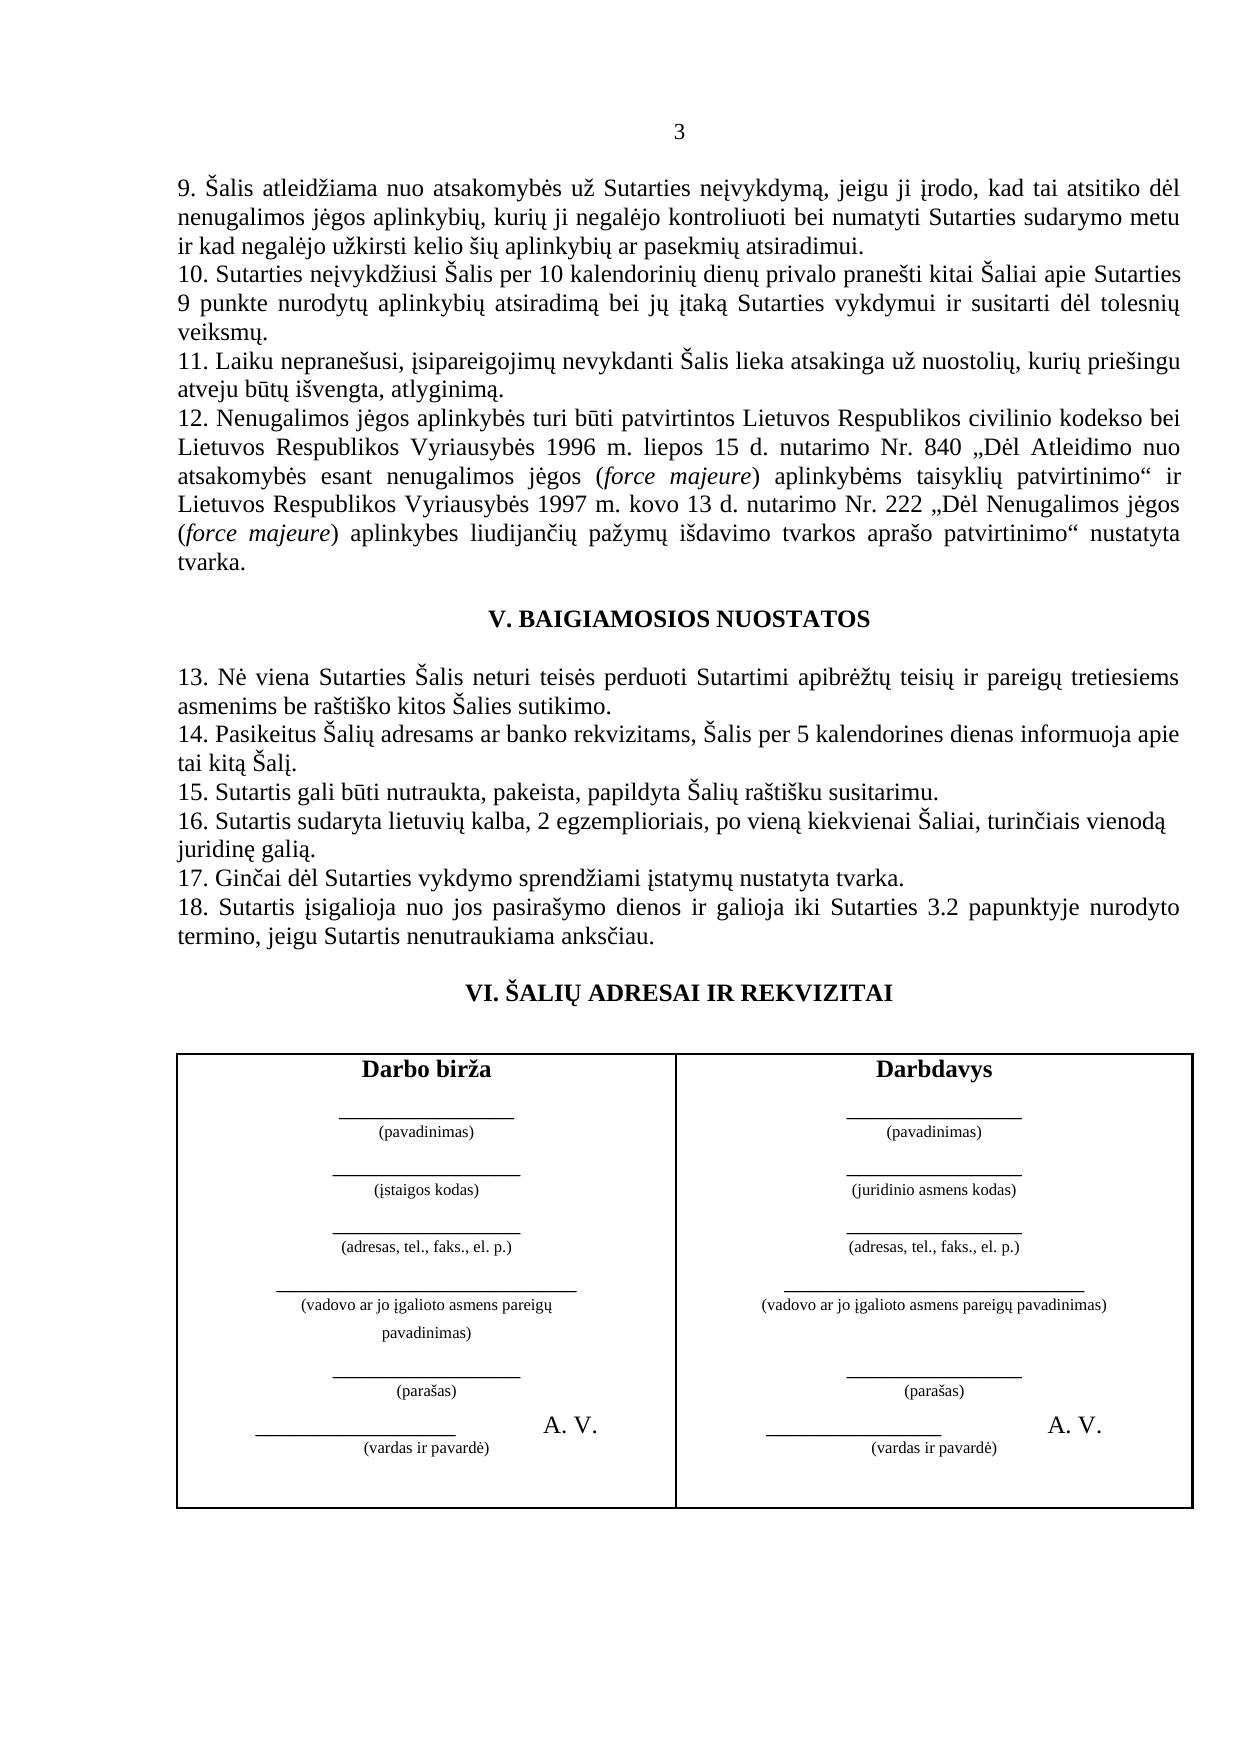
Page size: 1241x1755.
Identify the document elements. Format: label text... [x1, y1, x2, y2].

table_header Darbo birža [178, 1055, 675, 1093]
table_cell ________________________ (vadovo ar jo įgalioto asmens pareigų pavadinimas) [178, 1266, 675, 1352]
text 18. Sutartis įsigalioja nuo jos pasirašymo dienos ir galioja iki Sutarties 3.2 papunktyje nurodyto termino, jeigu Sutartis nenutraukiama anksčiau. [177, 892, 1181, 949]
text 12. Nenugalimos jėgos aplinkybės turi būti patvirtintos Lietuvos Respublikos civilinio kodekso bei Lietuvos Respublikos Vyriausybės 1996 m. liepos 15 d. nutarimo Nr. 840 „Dėl Atleidimo nuo atsakomybės esant nenugalimos jėgos (force majeure) aplinkybėms taisyklių patvirtinimo“ ir Lietuvos Respublikos Vyriausybės 1997 m. kovo 13 d. nutarimo Nr. 222 „Dėl Nenugalimos jėgos (force majeure) aplinkybes liudijančių pažymų išdavimo tvarkos aprašo patvirtinimo“ nustatyta tvarka. [177, 403, 1181, 576]
table_cell ________________________ (vadovo ar jo įgalioto asmens pareigų pavadinimas) [677, 1266, 1191, 1352]
table_cell ______________ (pavadinimas) [677, 1093, 1191, 1151]
text 15. Sutartis gali būti nutraukta, pakeista, papildyta Šalių raštišku susitarimu. [177, 777, 1181, 806]
table_cell ______________ (adresas, tel., faks., el. p.) [677, 1208, 1191, 1266]
text 17. Ginčai dėl Sutarties vykdymo sprendžiami įstatymų nustatyta tvarka. [177, 863, 1181, 892]
text 14. Pasikeitus Šalių adresams ar banko rekvizitams, Šalis per 5 kalendorines dienas informuoja apie tai kitą Šalį. [177, 719, 1181, 777]
text VI. ŠALIŲ ADRESAI IR REKVIZITAI [177, 978, 1181, 1007]
text 10. Sutarties neįvykdžiusi Šalis per 10 kalendorinių dienų privalo pranešti kitai Šaliai apie Sutarties 9 punkte nurodytų aplinkybių atsiradimą bei jų įtaką Sutarties vykdymui ir susitarti dėl tolesnių veiksmų. [177, 259, 1181, 346]
table_cell _______________ (įstaigos kodas) [178, 1151, 675, 1208]
table_cell _______________ (adresas, tel., faks., el. p.) [178, 1208, 675, 1266]
text 11. Laiku nepranešusi, įsipareigojimų nevykdanti Šalis lieka atsakinga už nuostolių, kurių priešingu atveju būtų išvengta, atlyginimą. [177, 346, 1181, 403]
table_cell _______________ (parašas) ________________ A. V. (vardas ir pavardė) [178, 1352, 675, 1507]
table_cell ______________ (pavadinimas) [178, 1093, 675, 1151]
table_cell ______________ (juridinio asmens kodas) [677, 1151, 1191, 1208]
text 13. Nė viena Sutarties Šalis neturi teisės perduoti Sutartimi apibrėžtų teisių ir pareigų tretiesiems asmenims be raštiško kitos Šalies sutikimo. [177, 662, 1181, 719]
table_cell ______________ (parašas) ______________ A. V. (vardas ir pavardė) [677, 1352, 1191, 1507]
table_header Darbdavys [677, 1055, 1191, 1093]
text 9. Šalis atleidžiama nuo atsakomybės už Sutarties neįvykdymą, jeigu ji įrodo, kad tai atsitiko dėl nenugalimos jėgos aplinkybių, kurių ji negalėjo kontroliuoti bei numatyti Sutarties sudarymo metu ir kad negalėjo užkirsti kelio šių aplinkybių ar pasekmių atsiradimui. [177, 173, 1181, 259]
text 16. Sutartis sudaryta lietuvių kalba, 2 egzemplioriais, po vieną kiekvienai Šaliai, turinčiais vienodą juridinę galią. [177, 806, 1181, 863]
text V. BAIGIAMOSIOS NUOSTATOS [177, 604, 1181, 633]
